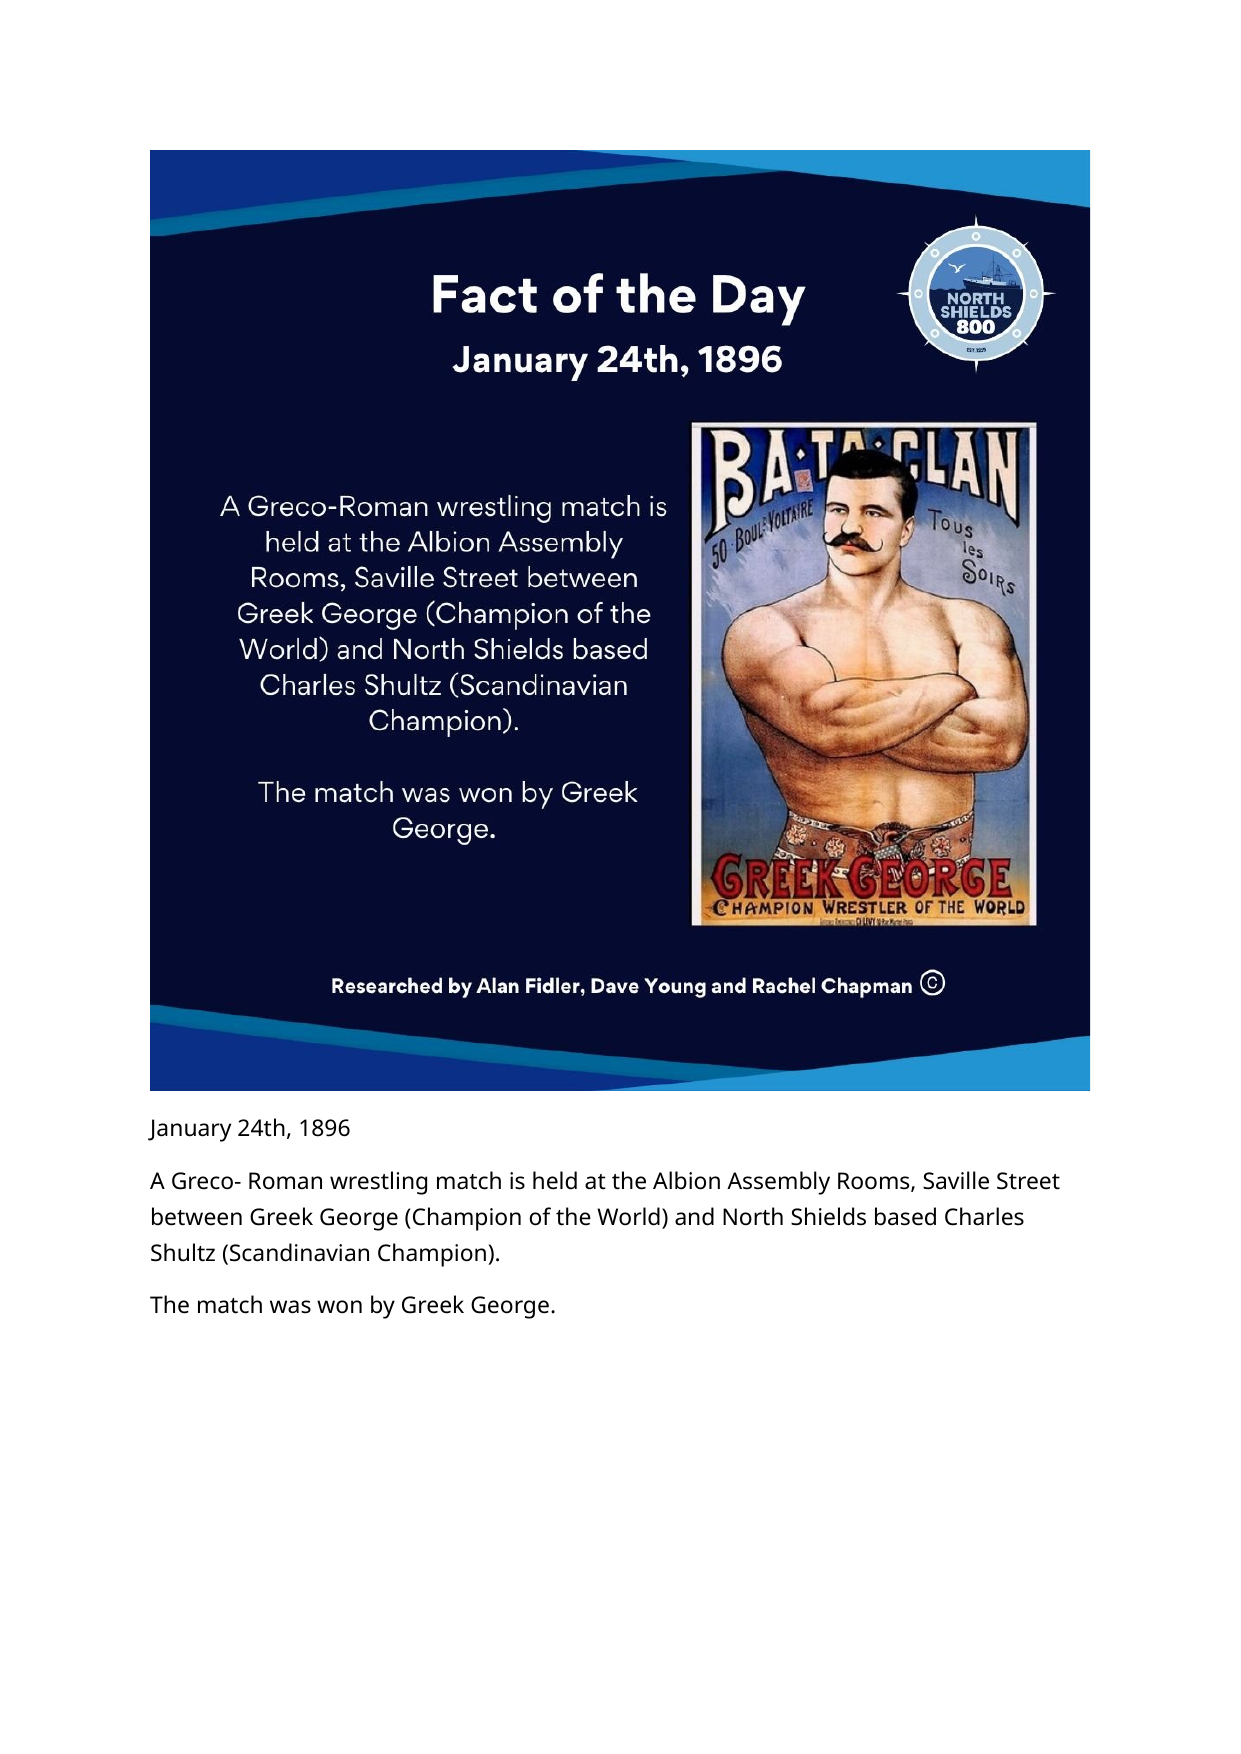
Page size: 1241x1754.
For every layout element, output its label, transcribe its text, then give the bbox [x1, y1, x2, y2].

text The match was won by Greek George. [150, 1289, 1090, 1320]
text A Greco- Roman wrestling match is held at the Albion Assembly Rooms, Saville Street between Greek George (Champion of the World) and North Shields based Charles Shultz (Scandinavian Champion). [150, 1164, 1090, 1268]
text January 24th, 1896 [150, 1112, 1090, 1143]
